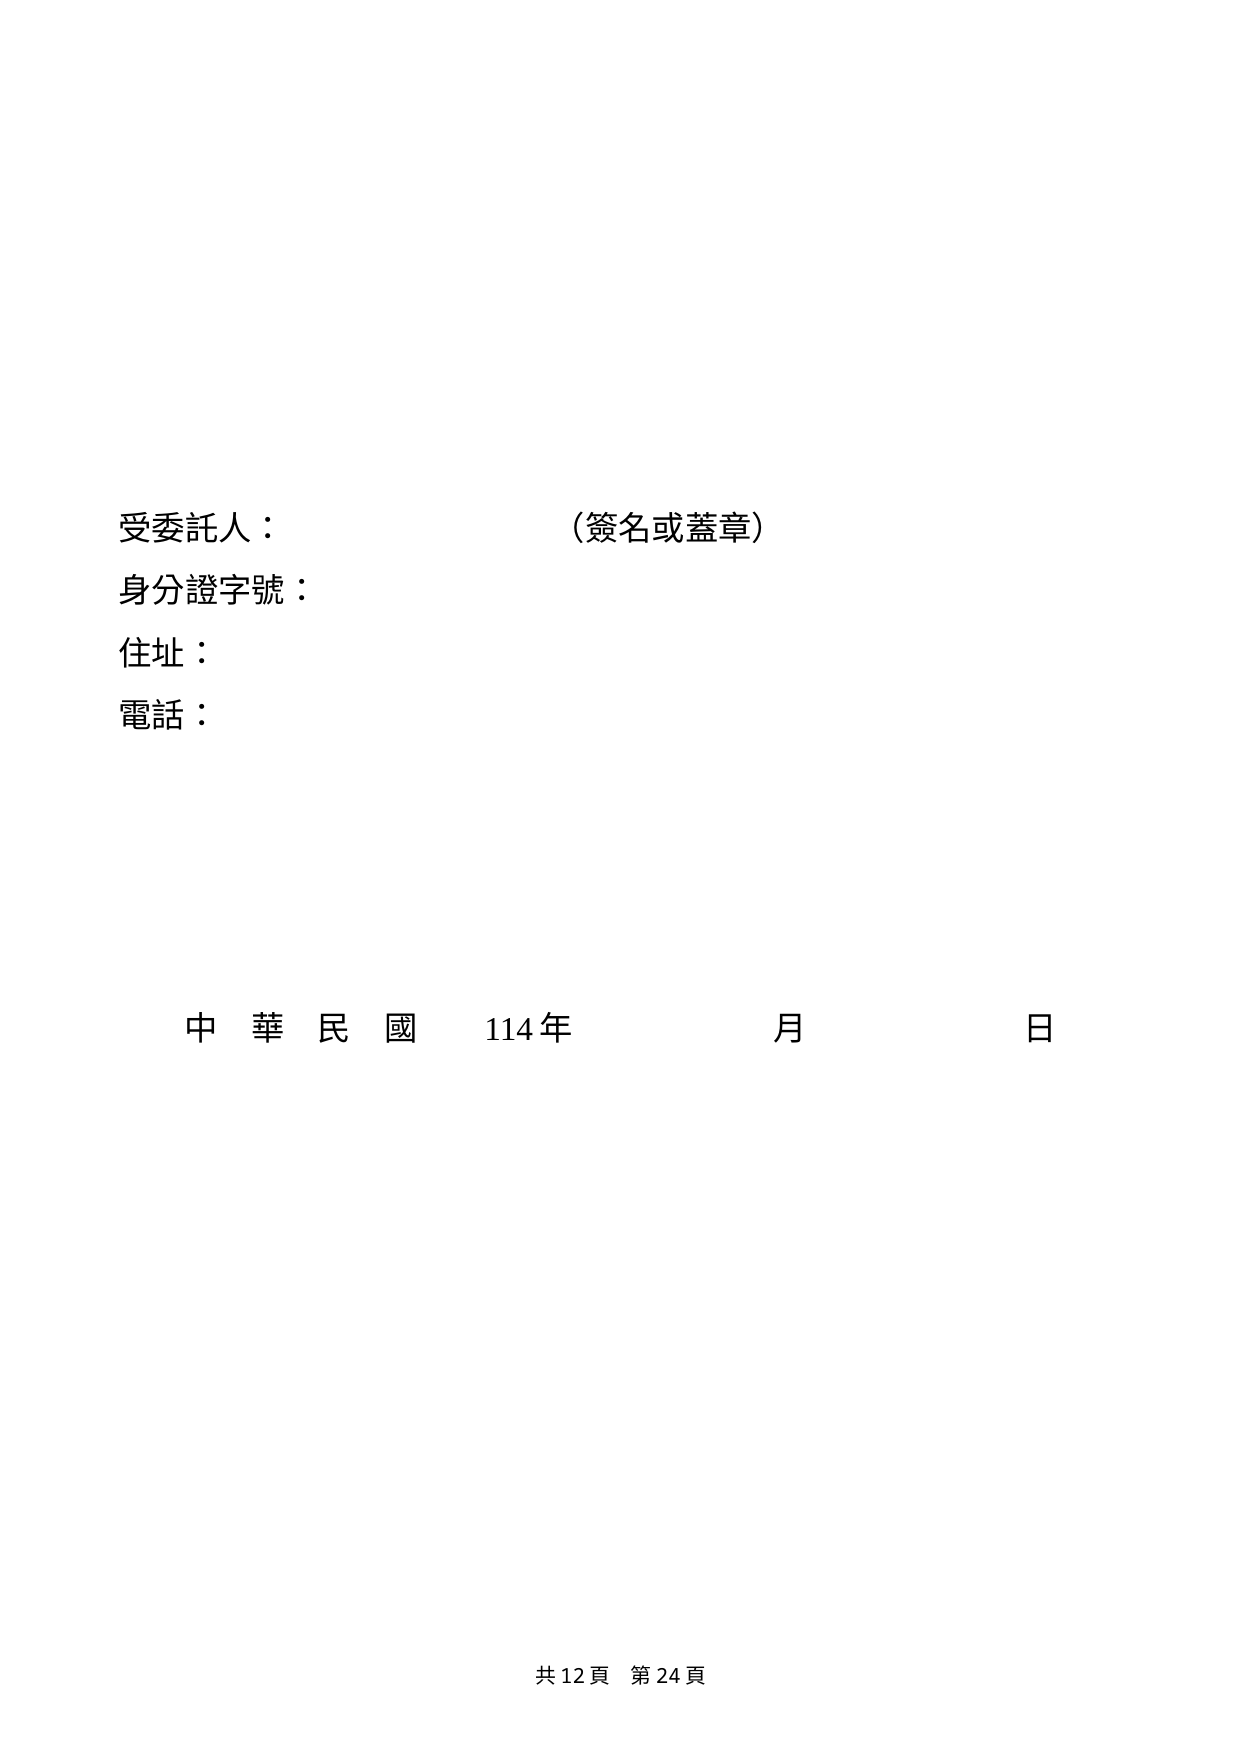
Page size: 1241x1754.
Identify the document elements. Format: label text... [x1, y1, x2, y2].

text 電話： [118, 672, 1122, 734]
text 住址： [118, 609, 1122, 672]
text 中 華 民 國 114年 月 日 [118, 984, 1122, 1047]
text 身分證字號： [118, 547, 1122, 609]
text 受委託人： （簽名或蓋章） [118, 484, 1122, 547]
